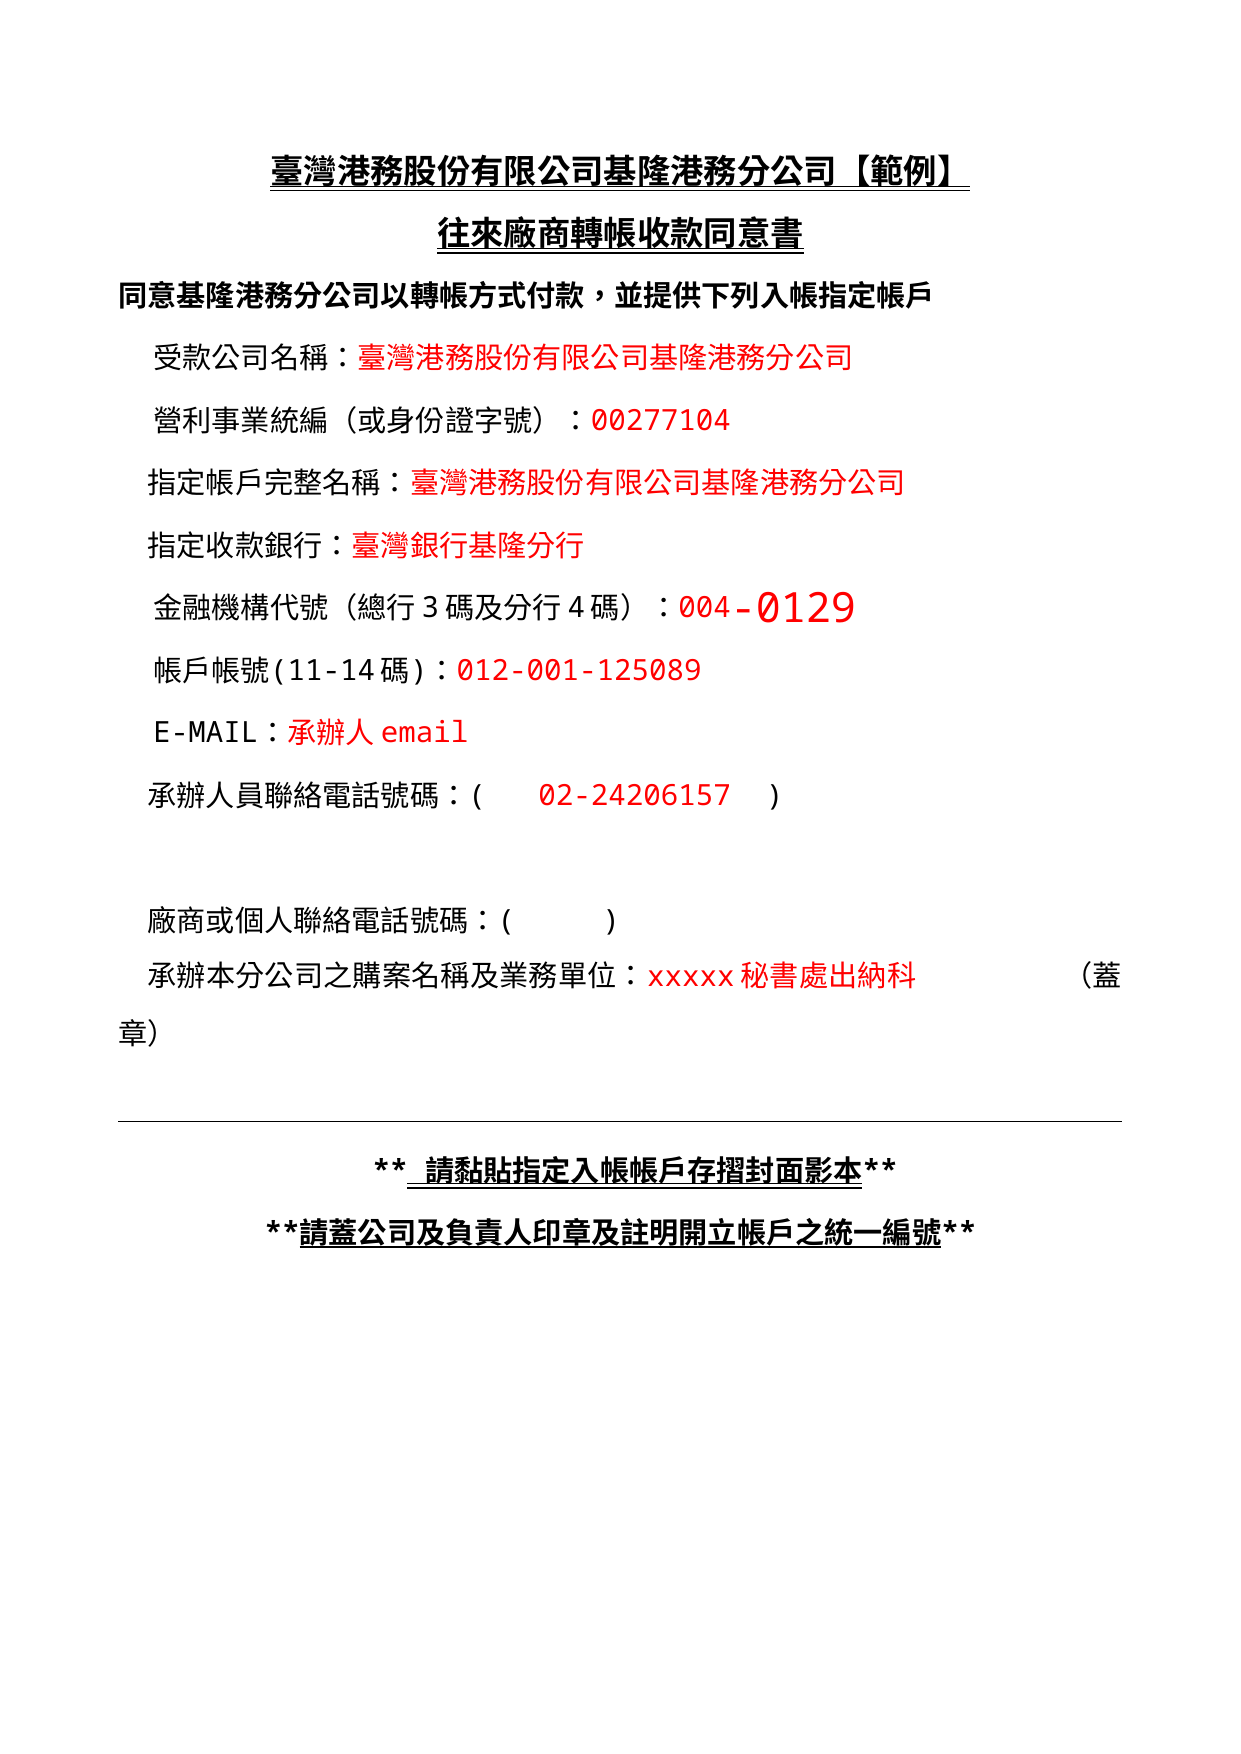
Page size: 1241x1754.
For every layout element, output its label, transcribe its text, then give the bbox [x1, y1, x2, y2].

text 營利事業統編（或身份證字號）：00277104 [118, 377, 1122, 439]
text 承辦人員聯絡電話號碼：( 02-24206157 ) [118, 752, 1122, 814]
text 金融機構代號（總行3碼及分行4碼）：004-0129 [118, 564, 1122, 627]
text E-MAIL：承辦人email [118, 689, 1122, 752]
text 臺灣港務股份有限公司基隆港務分公司【範例】 [118, 127, 1122, 189]
text **請蓋公司及負責人印章及註明開立帳戶之統一編號** [118, 1189, 1122, 1252]
text 往來廠商轉帳收款同意書 [118, 189, 1122, 252]
text 廠商或個人聯絡電話號碼：( ) [118, 877, 1122, 939]
text ** 請黏貼指定入帳帳戶存摺封面影本** [118, 1127, 1122, 1189]
text 承辦本分公司之購案名稱及業務單位：xxxxx秘書處出納科 （蓋章） [118, 939, 1122, 1121]
text 指定收款銀行：臺灣銀行基隆分行 [118, 502, 1122, 564]
text 受款公司名稱：臺灣港務股份有限公司基隆港務分公司 [118, 314, 1122, 377]
text 同意基隆港務分公司以轉帳方式付款，並提供下列入帳指定帳戶 [118, 252, 1122, 314]
text 帳戶帳號(11-14碼)：012-001-125089 [118, 627, 1122, 689]
text 指定帳戶完整名稱：臺灣港務股份有限公司基隆港務分公司 [118, 439, 1122, 502]
